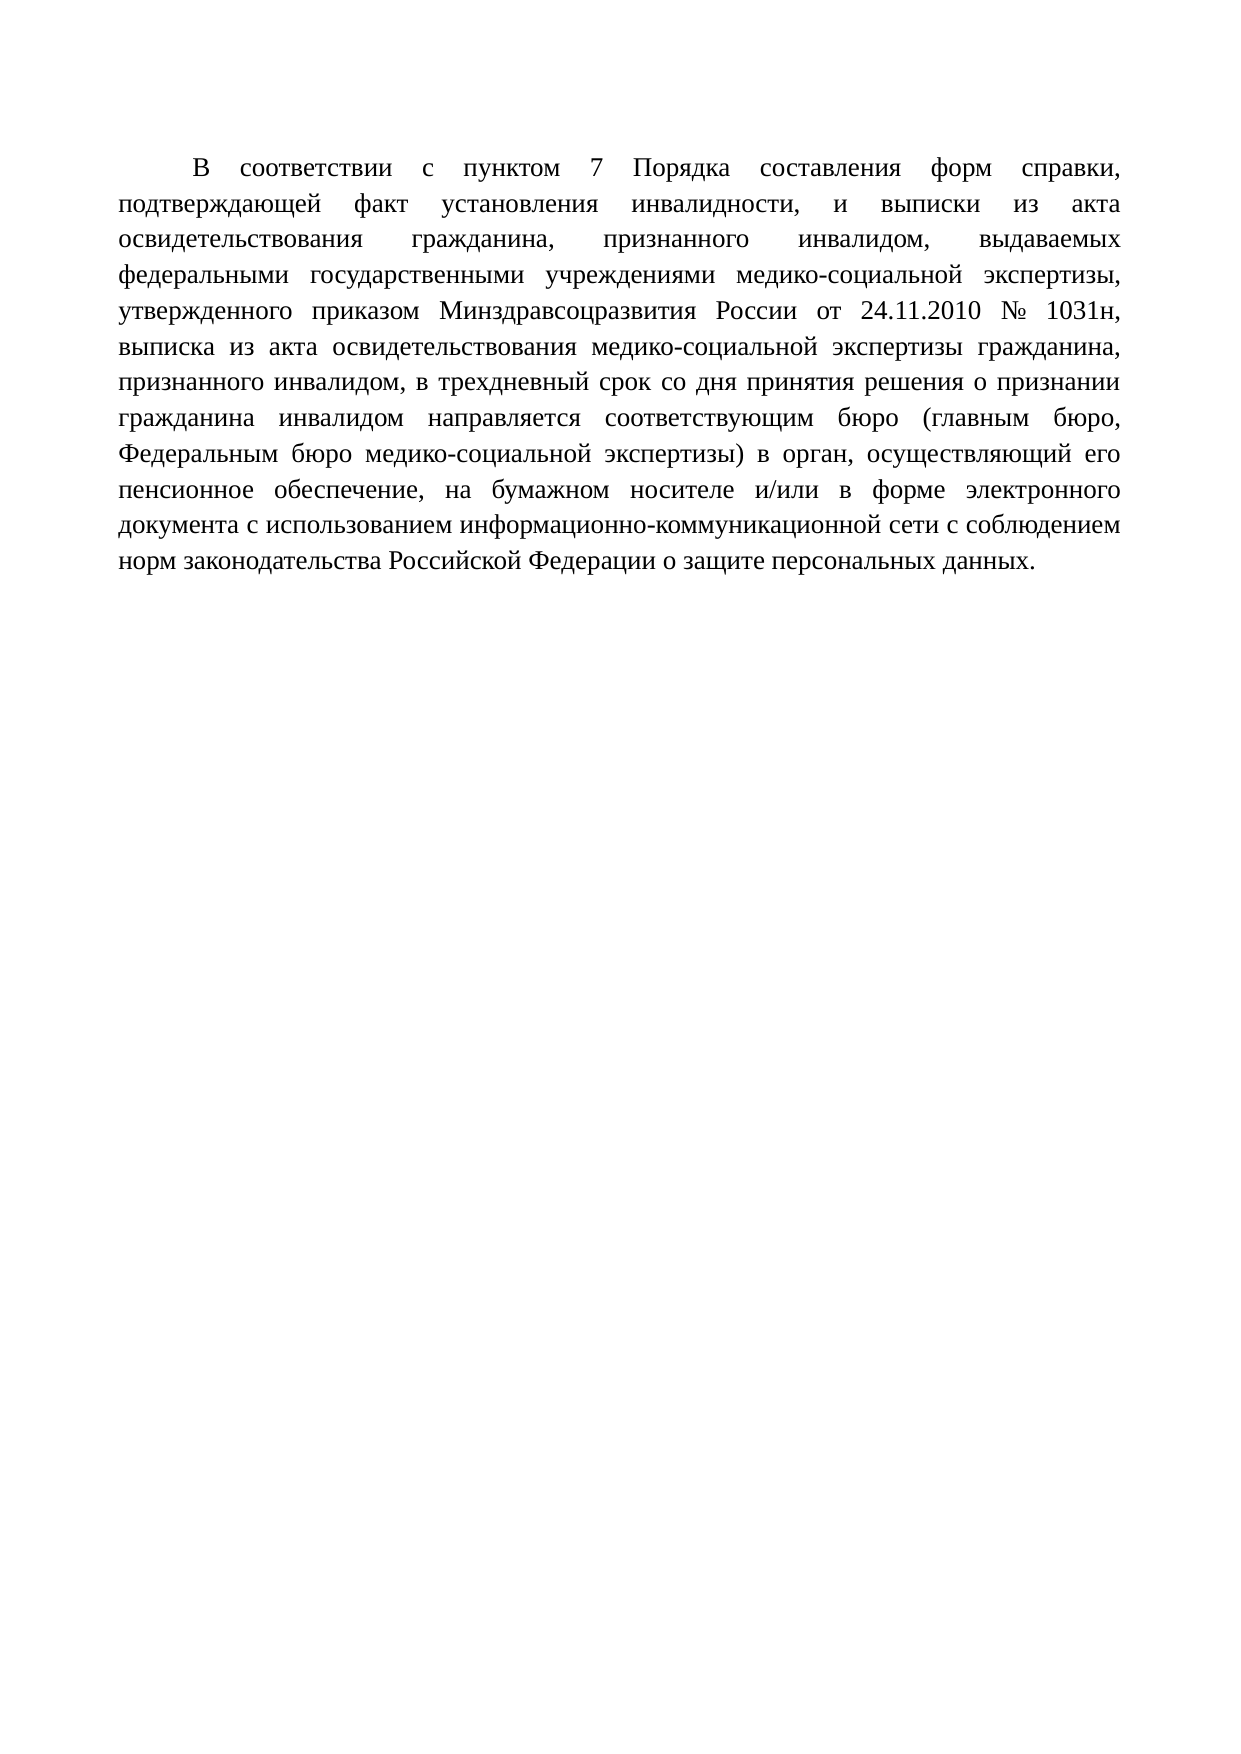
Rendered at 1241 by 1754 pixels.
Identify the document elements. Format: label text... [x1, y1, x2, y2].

text В соответствии с пунктом 7 Порядка составления форм справки, подтверждающей факт установления инвалидности, и выписки из акта освидетельствования гражданина, признанного инвалидом, выдаваемых федеральными государственными учреждениями медико-социальной экспертизы, утвержденного приказом Минздравсоцразвития России от 24.11.2010 № 1031н, выписка из акта освидетельствования медико-социальной экспертизы гражданина, признанного инвалидом, в трехдневный срок со дня принятия решения о признании гражданина инвалидом направляется соответствующим бюро (главным бюро, Федеральным бюро медико-социальной экспертизы) в орган, осуществляющий его пенсионное обеспечение, на бумажном носителе и/или в форме электронного документа с использованием информационно-коммуникационной сети с соблюдением норм законодательства Российской Федерации о защите персональных данных. [118, 151, 1122, 575]
